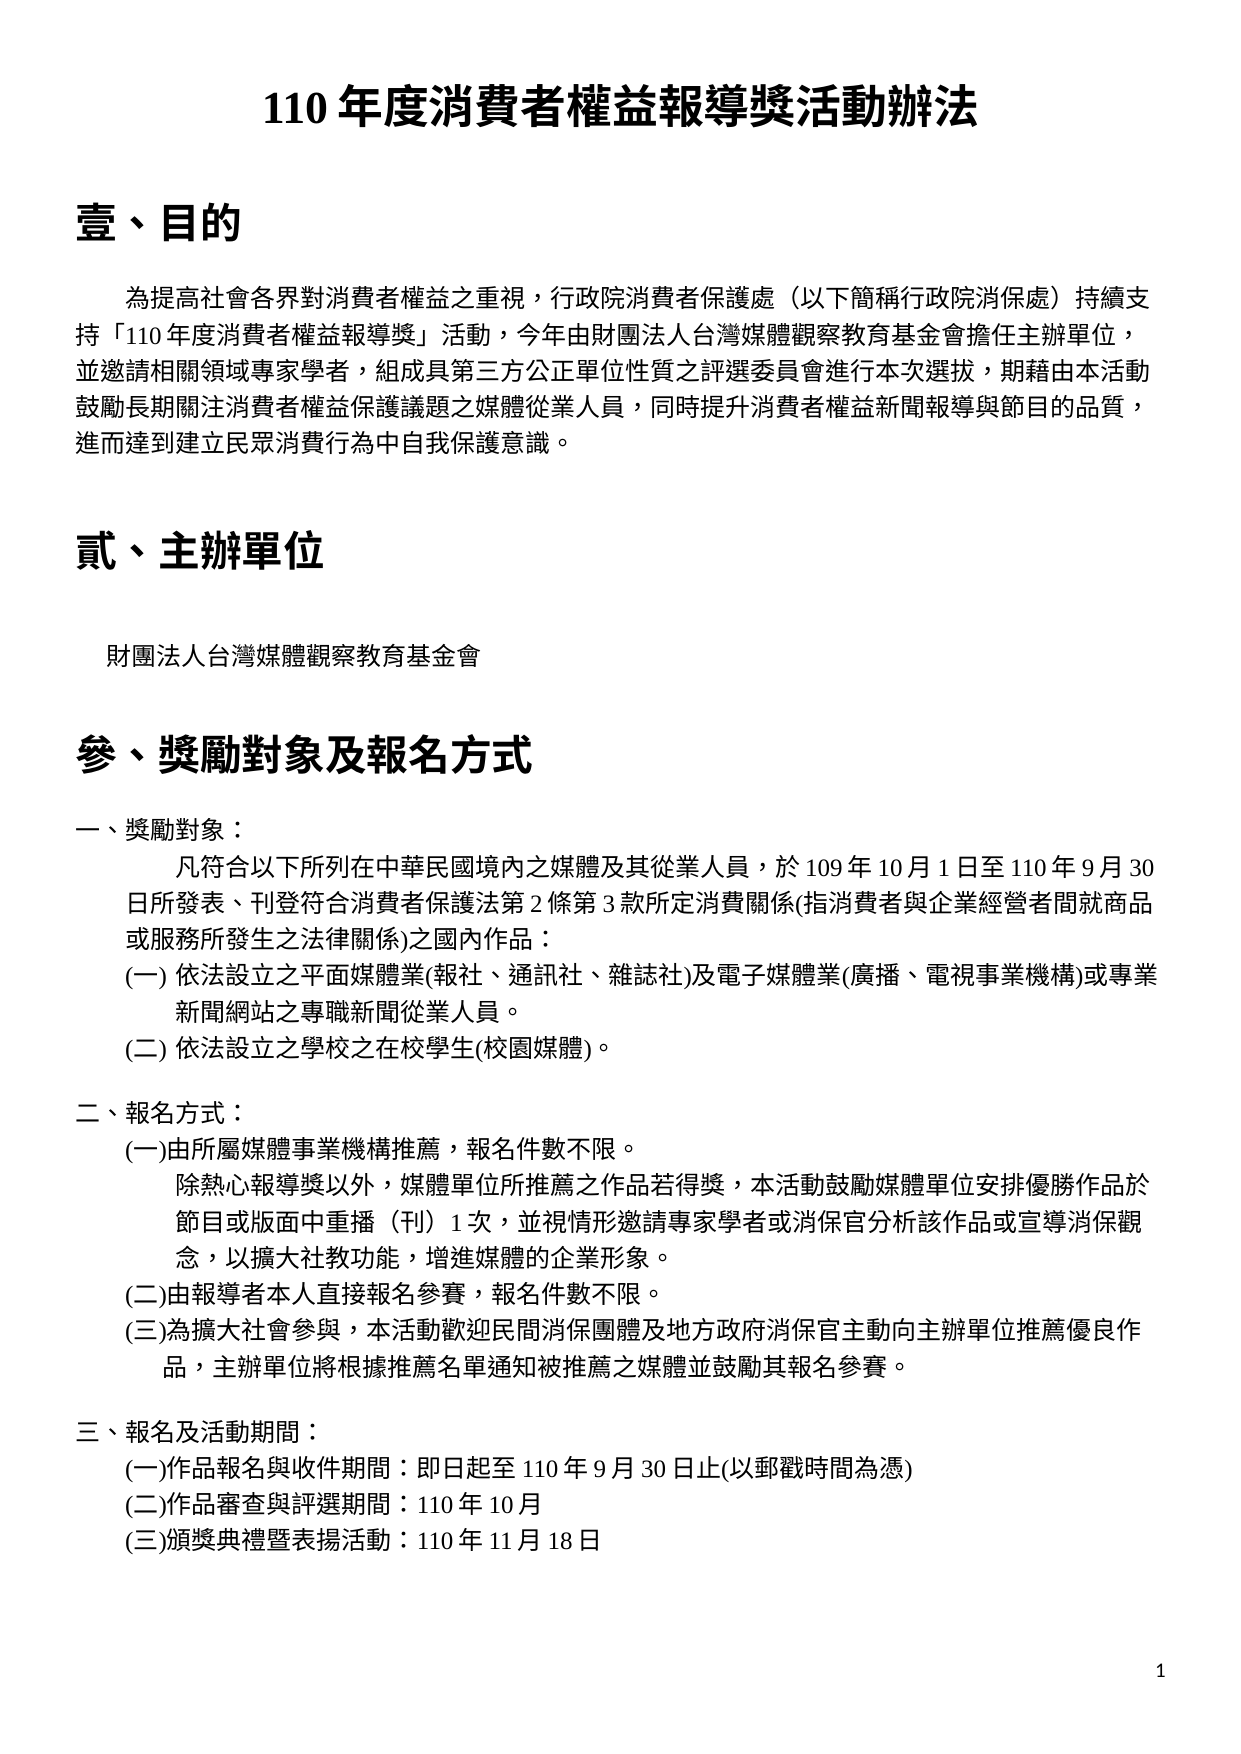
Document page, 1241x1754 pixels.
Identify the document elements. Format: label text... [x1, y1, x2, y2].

text (二) 依法設立之學校之在校學生(校園媒體)。 [125, 1028, 1165, 1064]
text 凡符合以下所列在中華民國境內之媒體及其從業人員，於109年10月1日至110年9月30日所發表、刊登符合消費者保護法第2條第3款所定消費關係(指消費者與企業經營者間就商品或服務所發生之法律關係)之國內作品： [125, 847, 1165, 956]
text 一、獎勵對象： [75, 811, 1165, 847]
text (一)作品報名與收件期間：即日起至110年9月30日止(以郵戳時間為憑) [75, 1448, 1165, 1484]
text 110年度消費者權益報導獎活動辦法 [75, 71, 1165, 137]
text 二、報名方式： [75, 1093, 1165, 1129]
text (二)作品審查與評選期間：110年10月 [75, 1484, 1165, 1521]
text (一)由所屬媒體事業機構推薦，報名件數不限。 [75, 1129, 1165, 1166]
text 三、報名及活動期間： [75, 1412, 1165, 1448]
text 貳、主辦單位 [75, 518, 1165, 578]
text 參、獎勵對象及報名方式 [75, 722, 1165, 782]
text (二)由報導者本人直接報名參賽，報名件數不限。 [75, 1274, 1165, 1311]
text 除熱心報導獎以外，媒體單位所推薦之作品若得獎，本活動鼓勵媒體單位安排優勝作品於節目或版面中重播（刊）1次，並視情形邀請專家學者或消保官分析該作品或宣導消保觀念，以擴大社教功能，增進媒體的企業形象。 [175, 1166, 1165, 1274]
text (三)頒獎典禮暨表揚活動：110年11月18日 [75, 1521, 1165, 1557]
text (一) 依法設立之平面媒體業(報社、通訊社、雜誌社)及電子媒體業(廣播、電視事業機構)或專業新聞網站之專職新聞從業人員。 [125, 956, 1165, 1028]
text 壹、目的 [75, 190, 1165, 250]
text 為提高社會各界對消費者權益之重視，行政院消費者保護處（以下簡稱行政院消保處）持續支持「110年度消費者權益報導獎」活動，今年由財團法人台灣媒體觀察教育基金會擔任主辦單位，並邀請相關領域專家學者，組成具第三方公正單位性質之評選委員會進行本次選拔，期藉由本活動鼓勵長期關注消費者權益保護議題之媒體從業人員，同時提升消費者權益新聞報導與節目的品質，進而達到建立民眾消費行為中自我保護意識。 [75, 279, 1165, 460]
text 財團法人台灣媒體觀察教育基金會 [75, 626, 1165, 674]
text (三)為擴大社會參與，本活動歡迎民間消保團體及地方政府消保官主動向主辦單位推薦優良作品，主辦單位將根據推薦名單通知被推薦之媒體並鼓勵其報名參賽。 [125, 1311, 1165, 1383]
